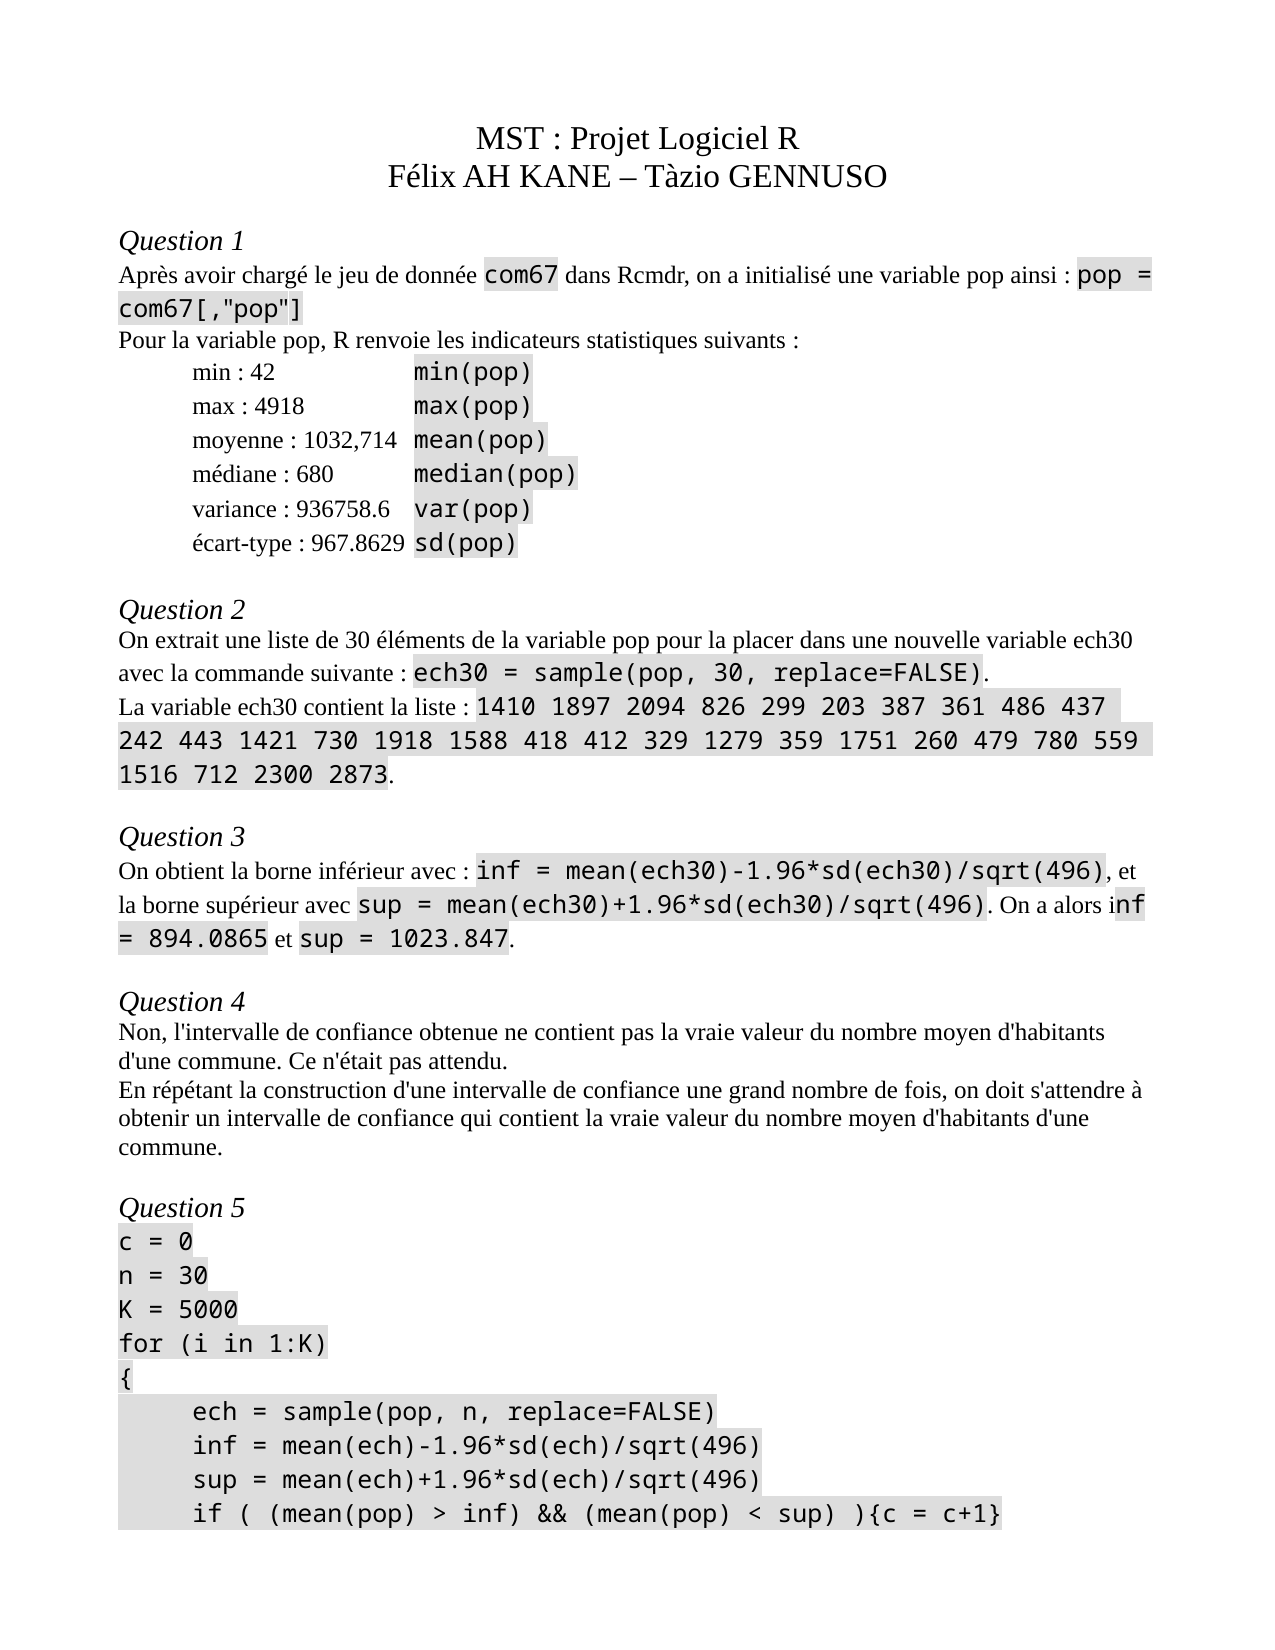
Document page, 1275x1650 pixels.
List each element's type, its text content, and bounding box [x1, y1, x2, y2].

text variance : 936758.6 var(pop) [118, 490, 1157, 524]
text { [118, 1359, 1157, 1393]
text On obtient la borne inférieur avec : inf = mean(ech30)-1.96*sd(ech30)/sqrt(496), et la borne supérieur avec sup = mean(ech30)+1.96*sd(ech30)/sqrt(496). On a alors inf = 894.0865 et sup = 1023.847. [118, 853, 1157, 955]
text ech = sample(pop, n, replace=FALSE) [118, 1393, 1157, 1428]
text Question 5 [118, 1190, 1157, 1223]
text if ( (mean(pop) > inf) && (mean(pop) < sup) ){c = c+1} [118, 1496, 1157, 1530]
text MST : Projet Logiciel R [118, 118, 1157, 156]
text K = 5000 [118, 1291, 1157, 1325]
text Question 2 [118, 592, 1157, 625]
text Félix AH KANE – Tàzio GENNUSO [118, 156, 1157, 195]
text inf = mean(ech)-1.96*sd(ech)/sqrt(496) [118, 1428, 1157, 1462]
text c = 0 [118, 1223, 1157, 1257]
text for (i in 1:K) [118, 1325, 1157, 1359]
text Non, l'intervalle de confiance obtenue ne contient pas la vraie valeur du nombre moyen d'habitants d'une commune. Ce n'était pas attendu. [118, 1017, 1157, 1075]
text On extrait une liste de 30 éléments de la variable pop pour la placer dans une nouvelle variable ech30 avec la commande suivante : ech30 = sample(pop, 30, replace=FALSE). [118, 625, 1157, 688]
text max : 4918 max(pop) [118, 388, 1157, 422]
text La variable ech30 contient la liste : 1410 1897 2094 826 299 203 387 361 486 437 242 443 1421 730 1918 1588 418 412 329 1279 359 1751 260 479 780 559 1516 712 2300 2873. [118, 688, 1157, 790]
text Pour la variable pop, R renvoie les indicateurs statistiques suivants : [118, 325, 1157, 354]
text n = 30 [118, 1257, 1157, 1291]
text Question 4 [118, 984, 1157, 1017]
text médiane : 680 median(pop) [118, 456, 1157, 490]
text Après avoir chargé le jeu de donnée com67 dans Rcmdr, on a initialisé une variable pop ainsi : pop = com67[,"pop"] [118, 257, 1157, 325]
text Question 3 [118, 819, 1157, 853]
text min : 42 min(pop) [118, 354, 1157, 388]
text moyenne : 1032,714 mean(pop) [118, 422, 1157, 456]
text Question 1 [118, 223, 1157, 257]
text En répétant la construction d'une intervalle de confiance une grand nombre de fois, on doit s'attendre à obtenir un intervalle de confiance qui contient la vraie valeur du nombre moyen d'habitants d'une commune. [118, 1075, 1157, 1161]
text écart-type : 967.8629 sd(pop) [118, 524, 1157, 558]
text sup = mean(ech)+1.96*sd(ech)/sqrt(496) [118, 1462, 1157, 1496]
